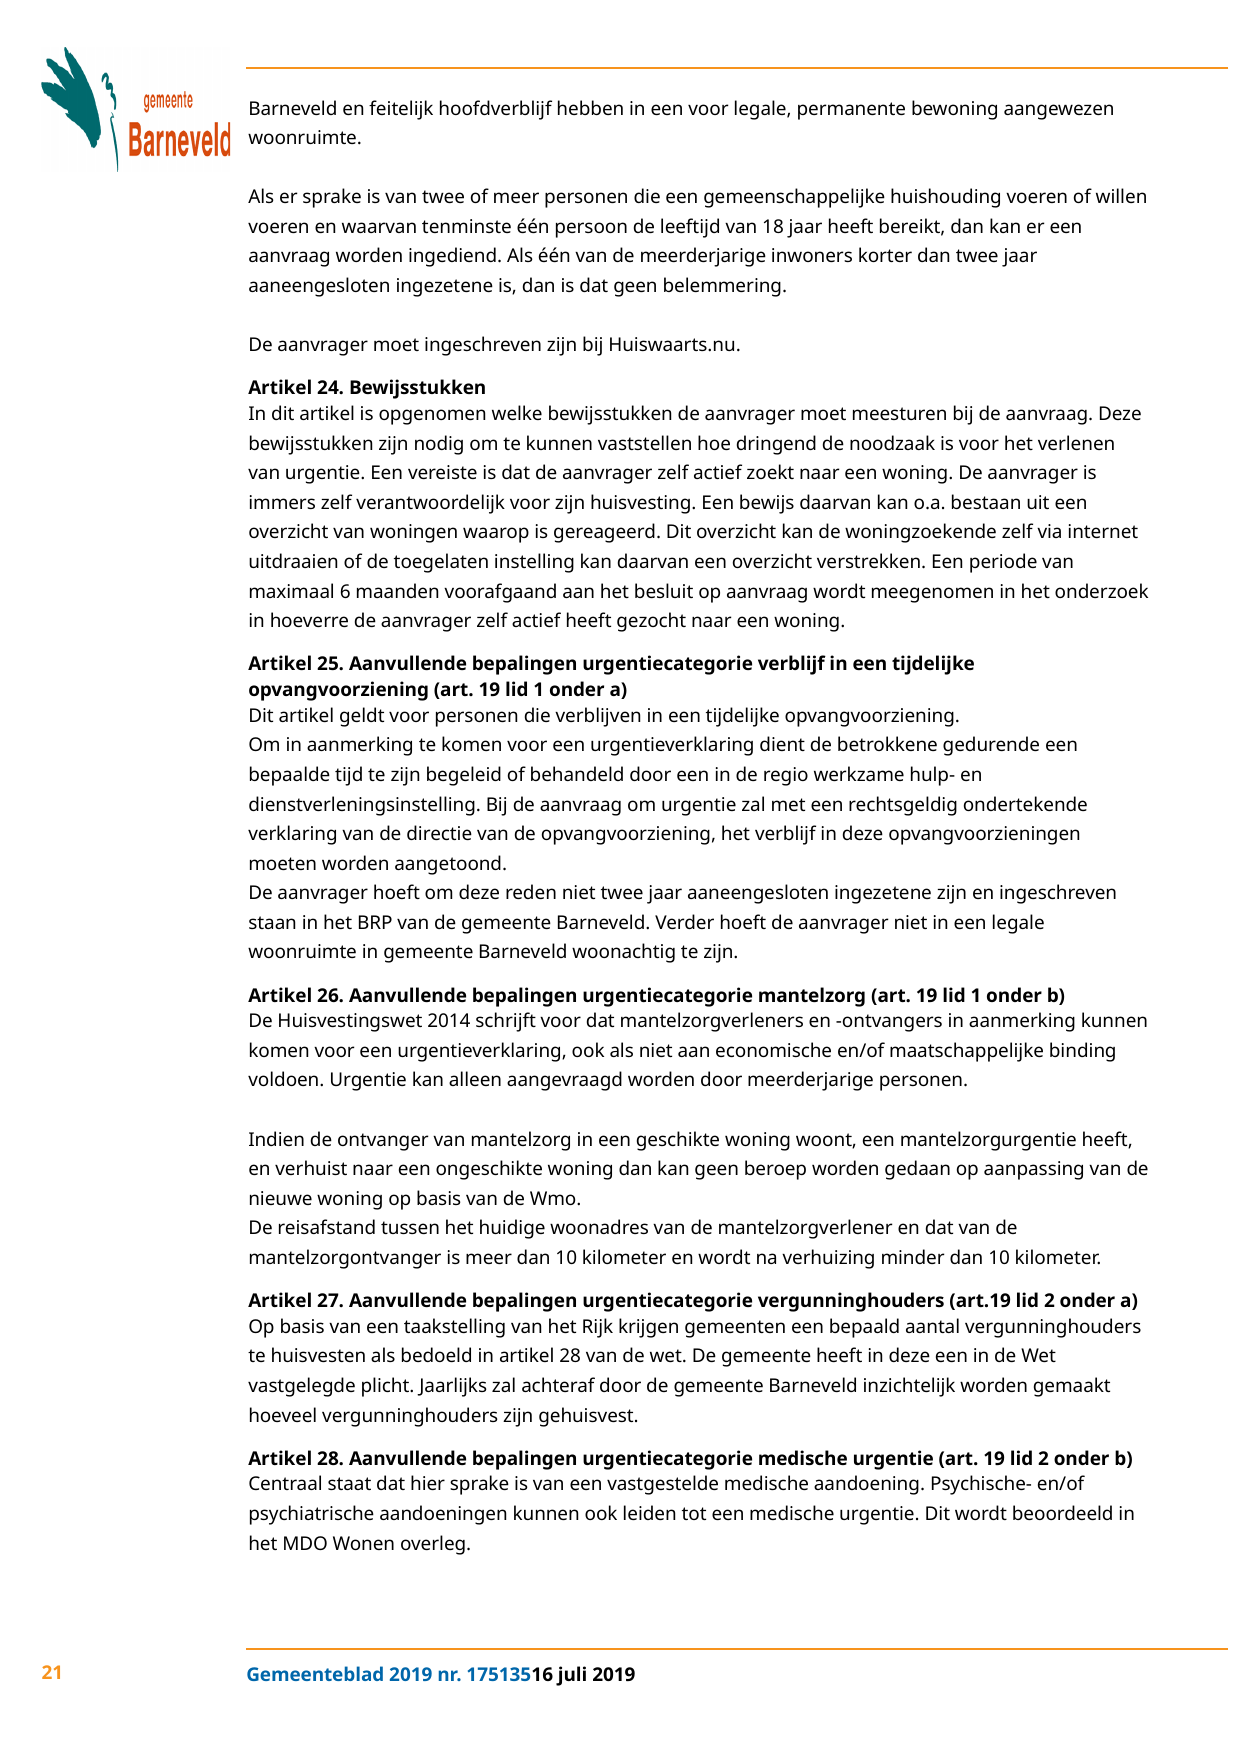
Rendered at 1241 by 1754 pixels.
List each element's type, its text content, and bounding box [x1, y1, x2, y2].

text Centraal staat dat hier sprake is van een vastgestelde medische aandoening. Psychische- en/of psychiatrische aandoeningen kunnen ook leiden tot een medische urgentie. Dit wordt beoordeeld in het MDO Wonen overleg. [248, 1471, 1152, 1556]
text Als er sprake is van twee of meer personen die een gemeenschappelijke huishouding voeren of willen voeren en waarvan tenminste één persoon de leeftijd van 18 jaar heeft bereikt, dan kan er een aanvraag worden ingediend. Als één van de meerderjarige inwoners korter dan twee jaar aaneengesloten ingezetene is, dan is dat geen belemmering. [248, 183, 1152, 298]
text Indien de ontvanger van mantelzorg in een geschikte woning woont, een mantelzorgurgentie heeft, en verhuist naar een ongeschikte woning dan kan geen beroep worden gedaan op aanpassing van de nieuwe woning op basis van de Wmo. [248, 1126, 1152, 1211]
text Artikel 26. Aanvullende bepalingen urgentiecategorie mantelzorg (art. 19 lid 1 onder b) [248, 982, 1152, 1007]
text Dit artikel geldt voor personen die verblijven in een tijdelijke opvangvoorziening. [248, 702, 1152, 728]
text Om in aanmerking te komen voor een urgentieverklaring dient de betrokkene gedurende een bepaalde tijd te zijn begeleid of behandeld door een in de regio werkzame hulp- en dienstverleningsinstelling. Bij de aanvraag om urgentie zal met een rechtsgeldig ondertekende verklaring van de directie van de opvangvoorziening, het verblijf in deze opvangvoorzieningen moeten worden aangetoond. [248, 732, 1152, 876]
text De Huisvestingswet 2014 schrijft voor dat mantelzorgverleners en -ontvangers in aanmerking kunnen komen voor een urgentieverklaring, ook als niet aan economische en/of maatschappelijke binding voldoen. Urgentie kan alleen aangevraagd worden door meerderjarige personen. [248, 1007, 1152, 1092]
text Op basis van een taakstelling van het Rijk krijgen gemeenten een bepaald aantal vergunninghouders te huisvesten als bedoeld in artikel 28 van de wet. De gemeente heeft in deze een in de Wet vastgelegde plicht. Jaarlijks zal achteraf door de gemeente Barneveld inzichtelijk worden gemaakt hoeveel vergunninghouders zijn gehuisvest. [248, 1313, 1152, 1427]
text De aanvrager moet ingeschreven zijn bij Huiswaarts.nu. [248, 331, 1152, 357]
text Artikel 28. Aanvullende bepalingen urgentiecategorie medische urgentie (art. 19 lid 2 onder b) [248, 1445, 1152, 1471]
text Artikel 24. Bewijsstukken [248, 374, 1152, 400]
text In dit artikel is opgenomen welke bewijsstukken de aanvrager moet meesturen bij de aanvraag. Deze bewijsstukken zijn nodig om te kunnen vaststellen hoe dringend de noodzaak is voor het verlenen van urgentie. Een vereiste is dat de aanvrager zelf actief zoekt naar een woning. De aanvrager is immers zelf verantwoordelijk voor zijn huisvesting. Een bewijs daarvan kan o.a. bestaan uit een overzicht van woningen waarop is gereageerd. Dit overzicht kan de woningzoekende zelf via internet uitdraaien of de toegelaten instelling kan daarvan een overzicht verstrekken. Een periode van maximaal 6 maanden voorafgaand aan het besluit op aanvraag wordt meegenomen in het onderzoek in hoeverre de aanvrager zelf actief heeft gezocht naar een woning. [248, 400, 1152, 633]
text Artikel 27. Aanvullende bepalingen urgentiecategorie vergunninghouders (art.19 lid 2 onder a) [248, 1287, 1152, 1313]
text De reisafstand tussen het huidige woonadres van de mantelzorgverlener en dat van de mantelzorgontvanger is meer dan 10 kilometer en wordt na verhuizing minder dan 10 kilometer. [248, 1214, 1152, 1270]
picture [41, 47, 231, 172]
text De aanvrager hoeft om deze reden niet twee jaar aaneengesloten ingezetene zijn en ingeschreven staan in het BRP van de gemeente Barneveld. Verder hoeft de aanvrager niet in een legale woonruimte in gemeente Barneveld woonachtig te zijn. [248, 879, 1152, 964]
text Barneveld en feitelijk hoofdverblijf hebben in een voor legale, permanente bewoning aangewezen woonruimte. [248, 95, 1152, 150]
text Artikel 25. Aanvullende bepalingen urgentiecategorie verblijf in een tijdelijke opvangvoorziening (art. 19 lid 1 onder a) [248, 651, 1152, 702]
